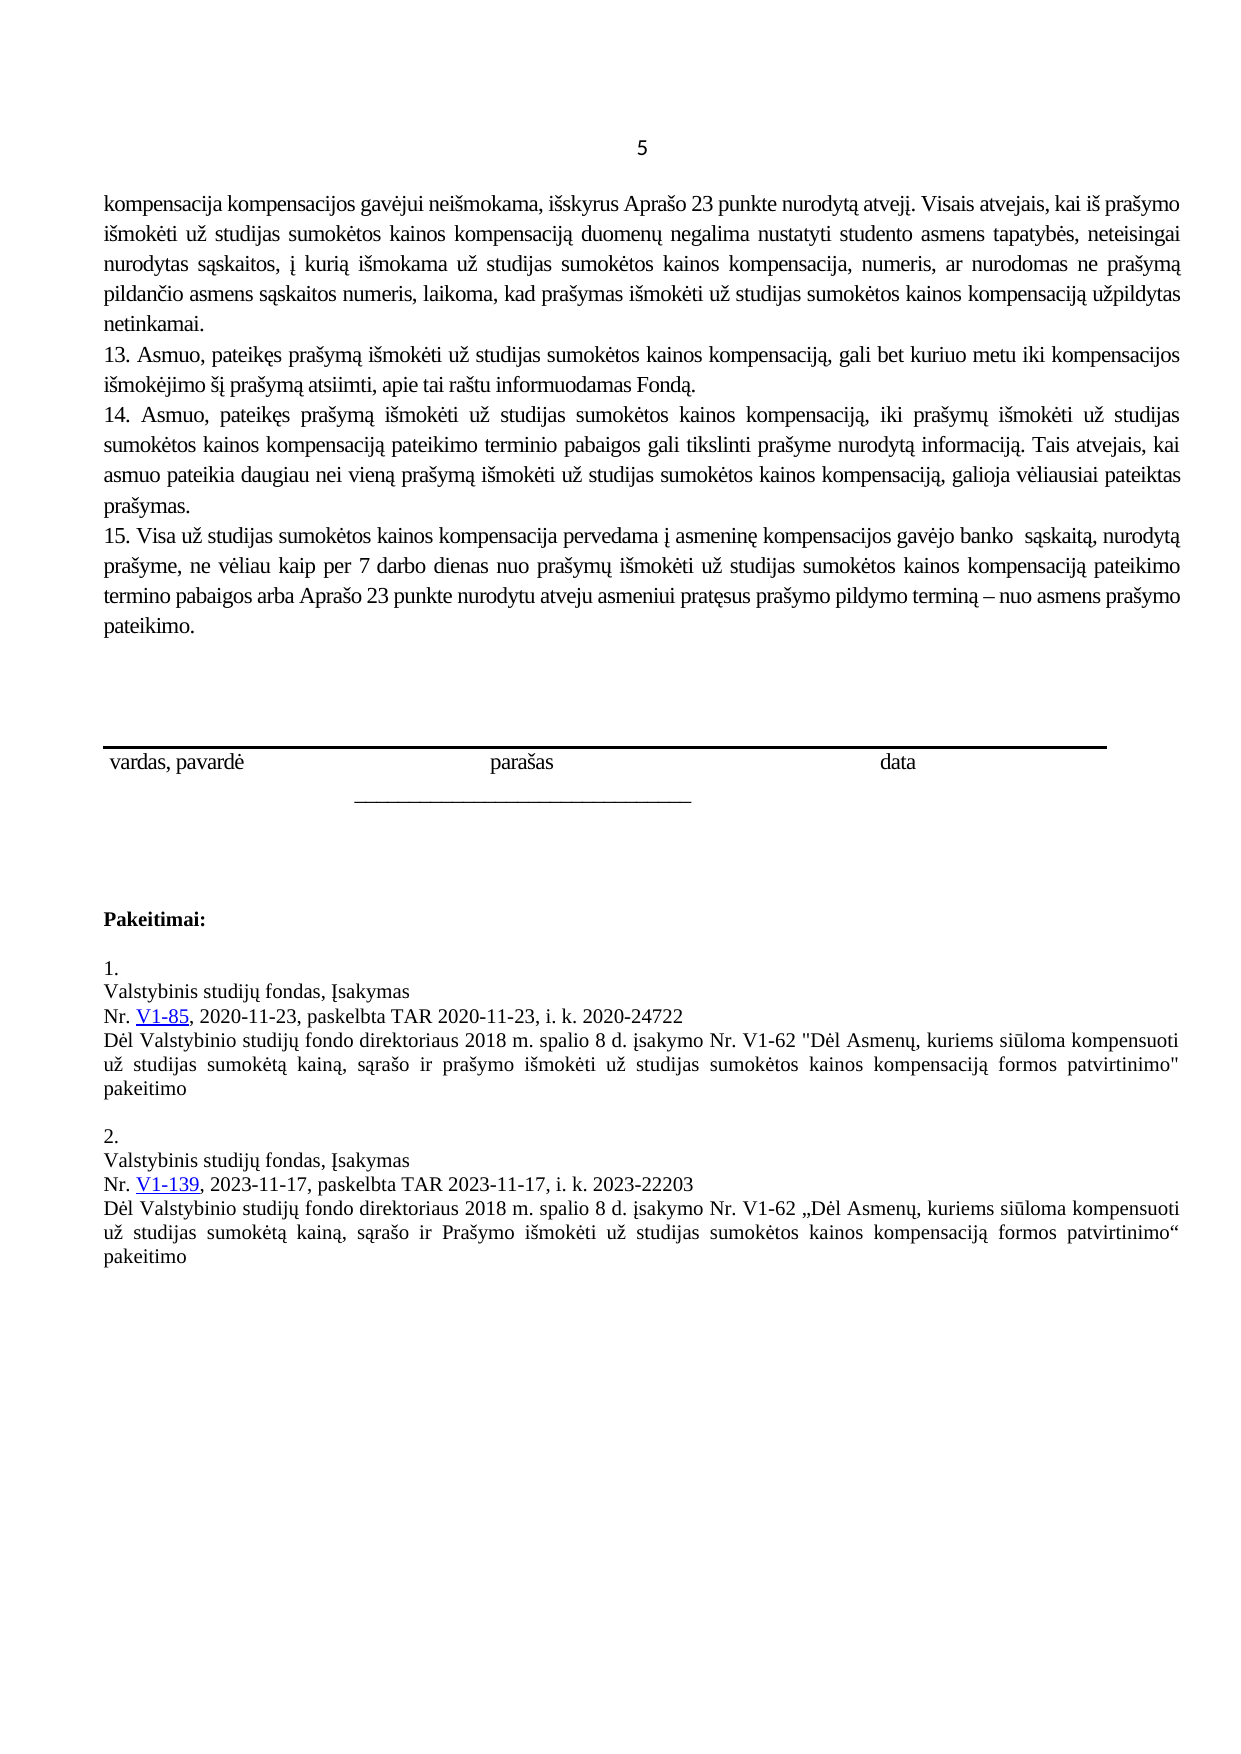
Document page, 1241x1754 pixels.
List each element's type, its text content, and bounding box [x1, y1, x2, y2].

table_header vardas, pavardė [103, 749, 461, 779]
table_header [836, 749, 880, 779]
text Valstybinis studijų fondas, Įsakymas [103, 1148, 1181, 1172]
table_header [461, 749, 490, 779]
text 1. [103, 955, 1181, 979]
text Valstybinis studijų fondas, Įsakymas [103, 979, 1181, 1003]
text Dėl Valstybinio studijų fondo direktoriaus 2018 m. spalio 8 d. įsakymo Nr. V1-62 "Dėl Asmenų, kuriems siūloma kompensuoti už studijas sumokėtą kainą, sąrašo ir prašymo išmokėti už studijas sumokėtos kainos kompensaciją formos patvirtinimo" pakeitimo [103, 1028, 1181, 1100]
text Nr. V1-139, 2023-11-17, paskelbta TAR 2023-11-17, i. k. 2023-22203 [103, 1172, 1181, 1196]
text 15. Visa už studijas sumokėtos kainos kompensacija pervedama į asmeninę kompensacijos gavėjo banko sąskaitą, nurodytą prašyme, ne vėliau kaip per 7 darbo dienas nuo prašymų išmokėti už studijas sumokėtos kainos kompensaciją pateikimo termino pabaigos arba Aprašo 23 punkte nurodytu atveju asmeniui pratęsus prašymo pildymo terminą – nuo asmens prašymo pateikimo. [103, 522, 1181, 639]
table_header data [880, 749, 1107, 779]
text _______________________________ [103, 779, 1181, 805]
text 13. Asmuo, pateikęs prašymą išmokėti už studijas sumokėtos kainos kompensaciją, gali bet kuriuo metu iki kompensacijos išmokėjimo šį prašymą atsiimti, apie tai raštu informuodamas Fondą. [103, 341, 1181, 397]
table_header parašas [490, 749, 836, 779]
text Dėl Valstybinio studijų fondo direktoriaus 2018 m. spalio 8 d. įsakymo Nr. V1-62 „Dėl Asmenų, kuriems siūloma kompensuoti už studijas sumokėtą kainą, sąrašo ir Prašymo išmokėti už studijas sumokėtos kainos kompensaciją formos patvirtinimo“ pakeitimo [103, 1196, 1181, 1268]
text kompensacija kompensacijos gavėjui neišmokama, išskyrus Aprašo 23 punkte nurodytą atvejį. Visais atvejais, kai iš prašymo išmokėti už studijas sumokėtos kainos kompensaciją duomenų negalima nustatyti studento asmens tapatybės, neteisingai nurodytas sąskaitos, į kurią išmokama už studijas sumokėtos kainos kompensacija, numeris, ar nurodomas ne prašymą pildančio asmens sąskaitos numeris, laikoma, kad prašymas išmokėti už studijas sumokėtos kainos kompensaciją užpildytas netinkamai. [103, 190, 1181, 337]
text Nr. V1-85, 2020-11-23, paskelbta TAR 2020-11-23, i. k. 2020-24722 [103, 1003, 1181, 1028]
text 2. [103, 1124, 1181, 1148]
text 14. Asmuo, pateikęs prašymą išmokėti už studijas sumokėtos kainos kompensaciją, iki prašymų išmokėti už studijas sumokėtos kainos kompensaciją pateikimo terminio pabaigos gali tikslinti prašyme nurodytą informaciją. Tais atvejais, kai asmuo pateikia daugiau nei vieną prašymą išmokėti už studijas sumokėtos kainos kompensaciją, galioja vėliausiai pateiktas prašymas. [103, 401, 1181, 518]
text Pakeitimai: [103, 907, 1181, 931]
